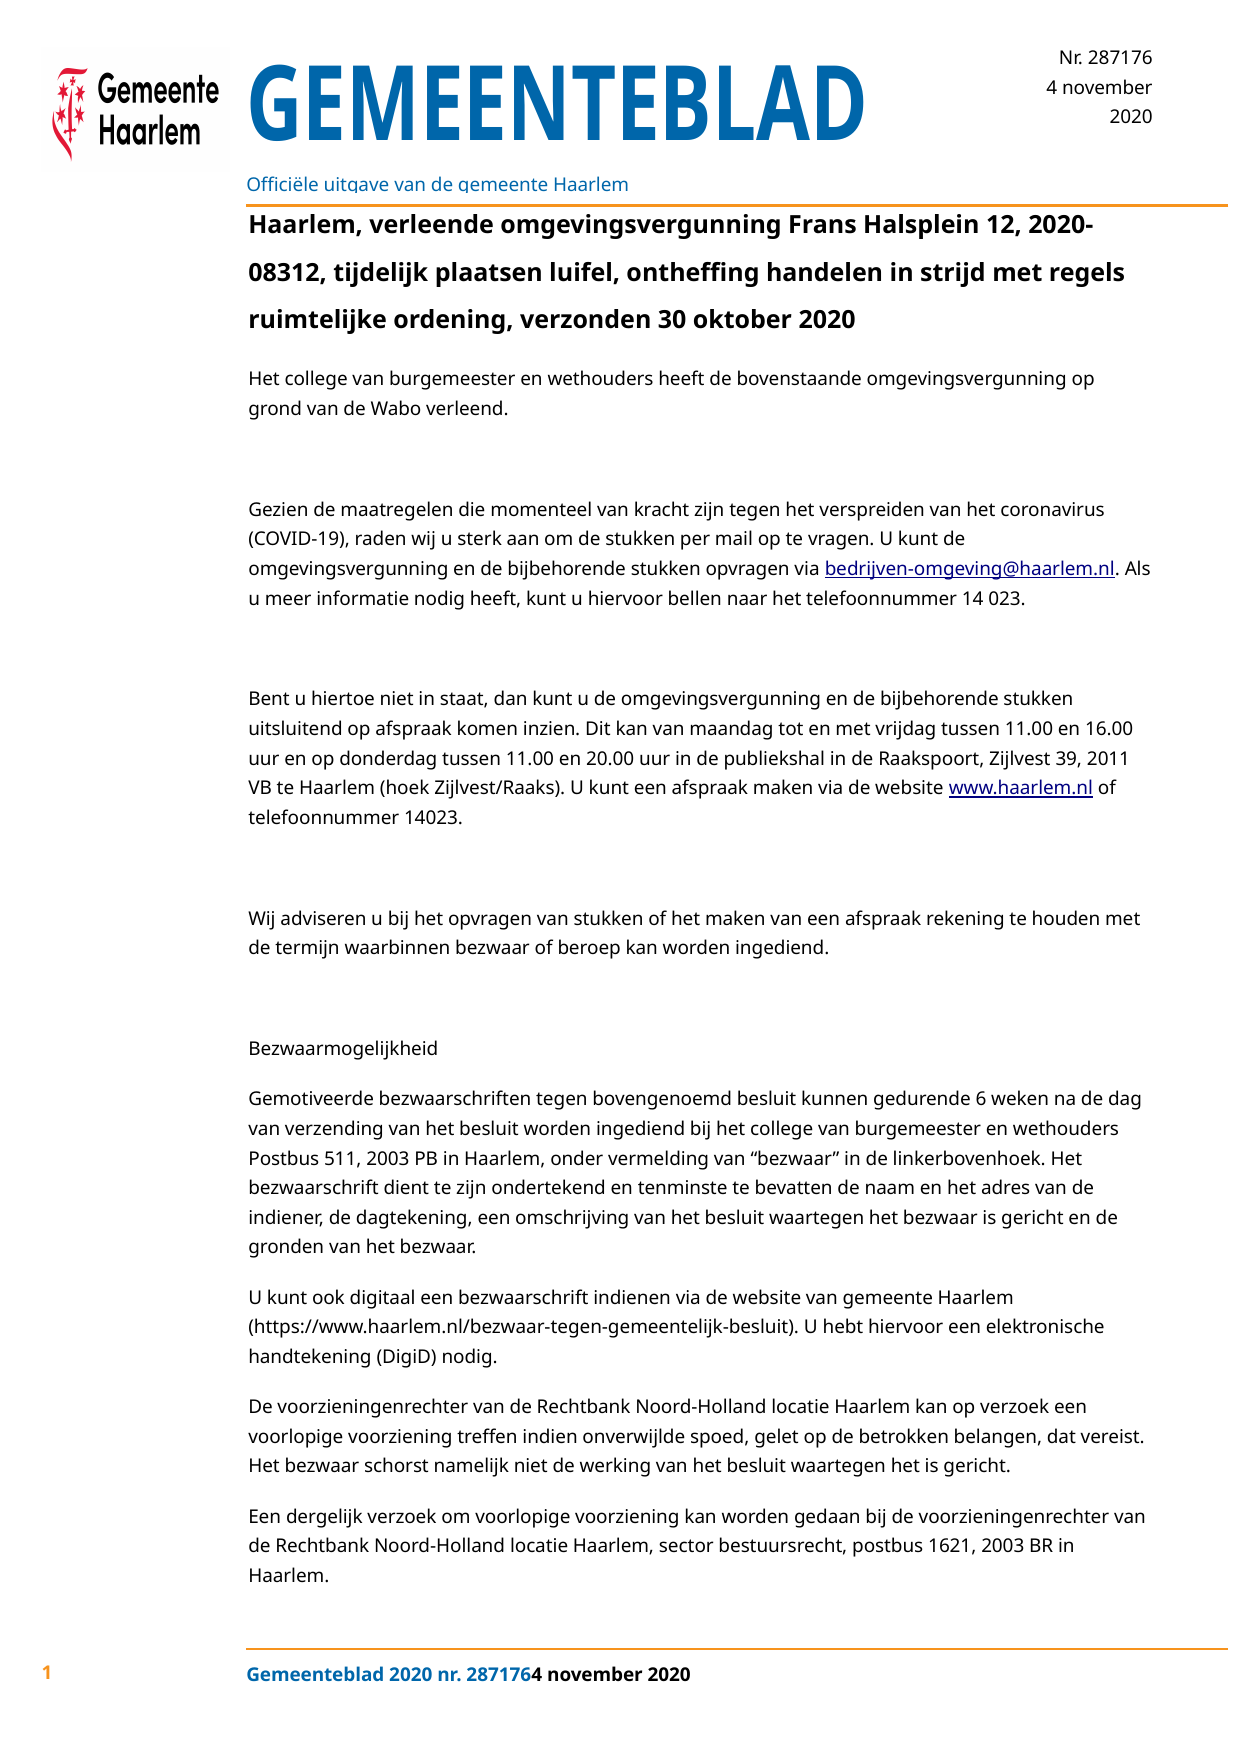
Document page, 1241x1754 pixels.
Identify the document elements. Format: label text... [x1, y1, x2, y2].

text Gemotiveerde bezwaarschriften tegen bovengenoemd besluit kunnen gedurende 6 weken na de dag van verzending van het besluit worden ingediend bij het college van burgemeester en wethouders Postbus 511, 2003 PB in Haarlem, onder vermelding van “bezwaar” in de linkerbovenhoek. Het bezwaarschrift dient te zijn ondertekend en tenminste te bevatten de naam en het adres van de indiener, de dagtekening, een omschrijving van het besluit waartegen het bezwaar is gericht en de gronden van het bezwaar. [248, 1086, 1152, 1259]
picture [41, 47, 231, 172]
text Gezien de maatregelen die momenteel van kracht zijn tegen het verspreiden van het coronavirus (COVID-19), raden wij u sterk aan om de stukken per mail op te vragen. U kunt de omgevingsvergunning en de bijbehorende stukken opvragen via bedrijven-omgeving@haarlem.nl. Als u meer informatie nodig heeft, kunt u hiervoor bellen naar het telefoonnummer 14 023. [248, 496, 1152, 610]
text Wij adviseren u bij het opvragen van stukken of het maken van een afspraak rekening te houden met de termijn waarbinnen bezwaar of beroep kan worden ingediend. [248, 905, 1152, 960]
text U kunt ook digitaal een bezwaarschrift indienen via de website van gemeente Haarlem (https://www.haarlem.nl/bezwaar-tegen-gemeentelijk-besluit). U hebt hiervoor een elektronische handtekening (DigiD) nodig. [248, 1284, 1152, 1369]
text Bent u hiertoe niet in staat, dan kunt u de omgevingsvergunning en de bijbehorende stukken uitsluitend op afspraak komen inzien. Dit kan van maandag tot en met vrijdag tussen 11.00 en 16.00 uur en op donderdag tussen 11.00 en 20.00 uur in de publiekshal in de Raakspoort, Zijlvest 39, 2011 VB te Haarlem (hoek Zijlvest/Raaks). U kunt een afspraak maken via de website www.haarlem.nl of telefoonnummer 14023. [248, 686, 1152, 829]
text De voorzieningenrechter van de Rechtbank Noord-Holland locatie Haarlem kan op verzoek een voorlopige voorziening treffen indien onverwijlde spoed, gelet op de betrokken belangen, dat vereist. Het bezwaar schorst namelijk niet de werking van het besluit waartegen het is gericht. [248, 1393, 1152, 1478]
text Haarlem, verleende omgevingsvergunning Frans Halsplein 12, 2020-08312, tijdelijk plaatsen luifel, ontheffing handelen in strijd met regels ruimtelijke ordening, verzonden 30 oktober 2020 [248, 207, 1152, 336]
text Het college van burgemeester en wethouders heeft de bovenstaande omgevingsvergunning op grond van de Wabo verleend. [248, 366, 1152, 421]
text Bezwaarmogelijkheid [248, 1035, 1152, 1061]
text Een dergelijk verzoek om voorlopige voorziening kan worden gedaan bij de voorzieningenrechter van de Rechtbank Noord-Holland locatie Haarlem, sector bestuursrecht, postbus 1621, 2003 BR in Haarlem. [248, 1503, 1152, 1588]
